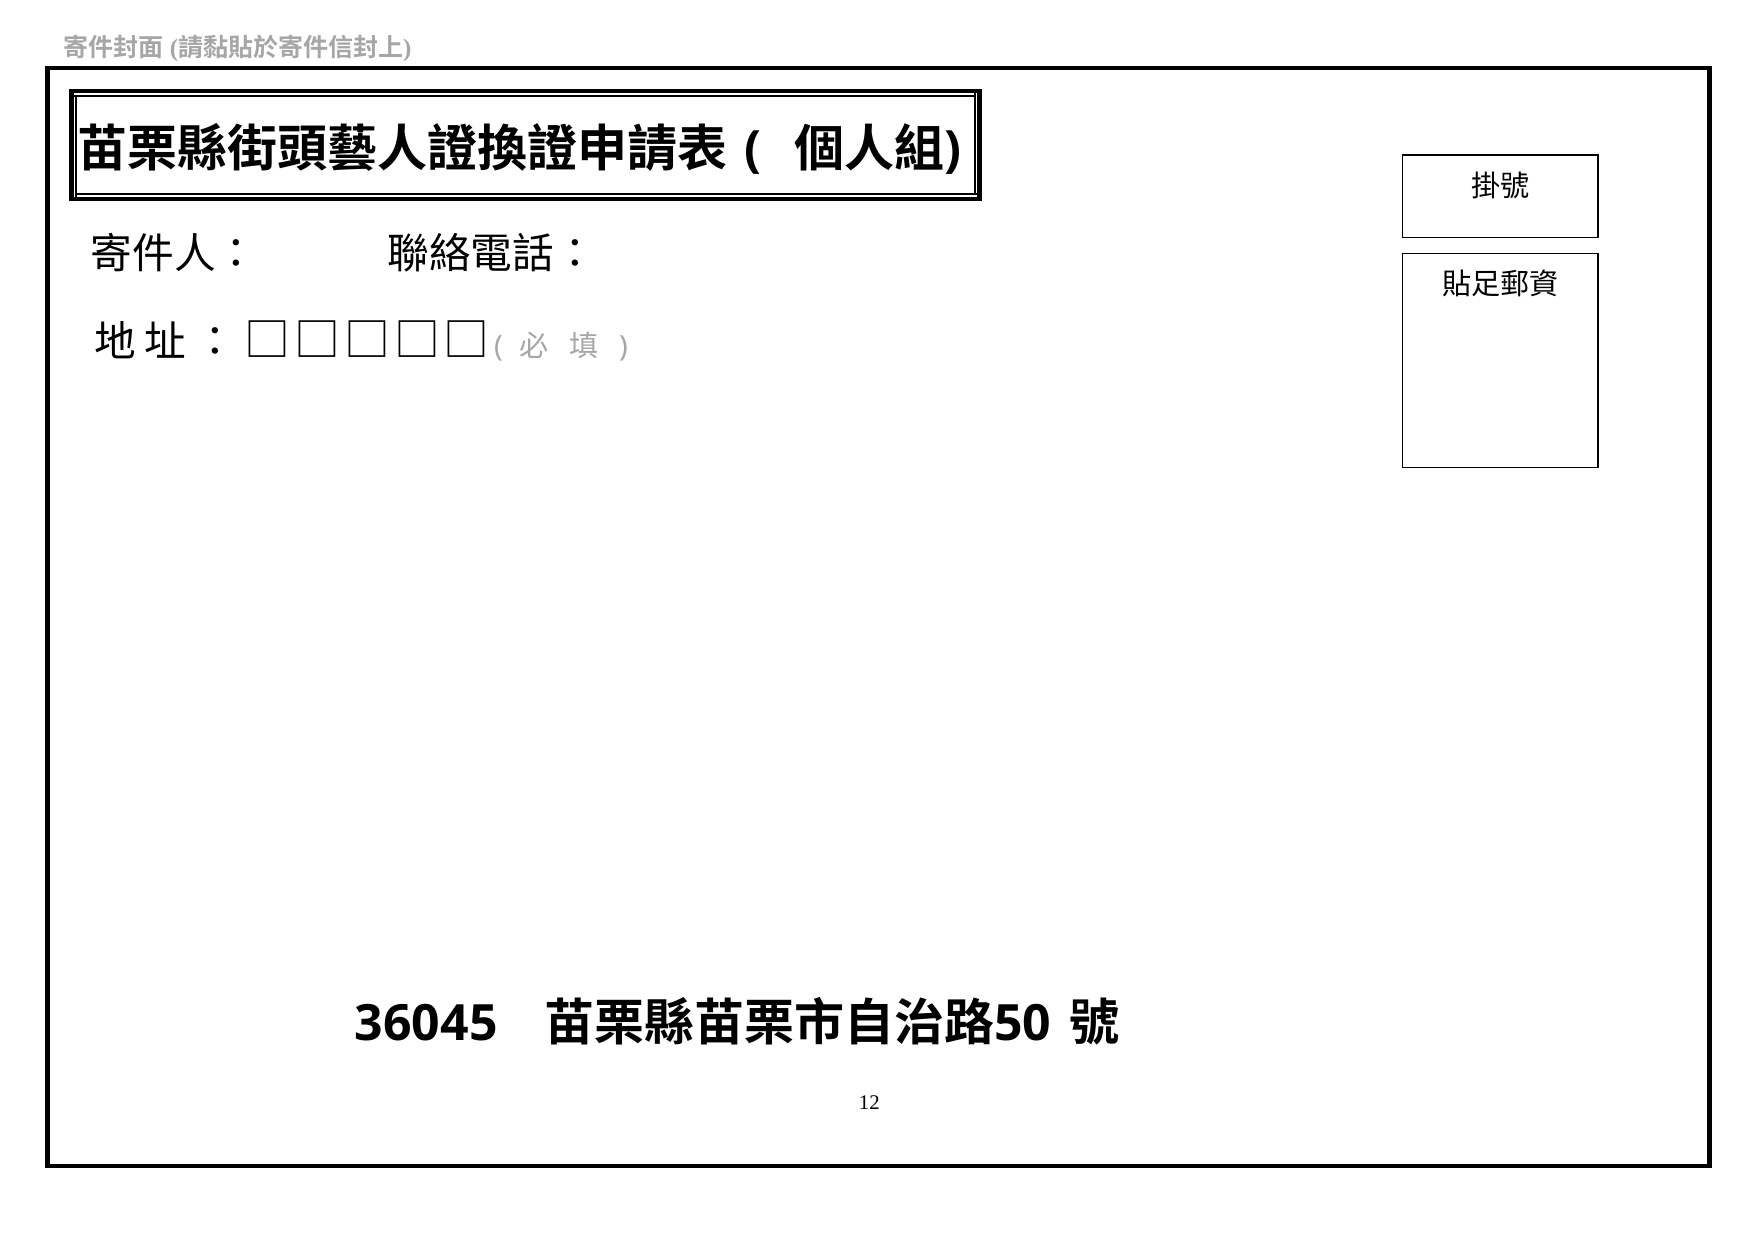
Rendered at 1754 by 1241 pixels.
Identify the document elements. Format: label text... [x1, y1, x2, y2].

text [1712, 981, 1744, 1056]
text [1599, 299, 1669, 374]
text 地址：□□□□□(必填) [69, 299, 1402, 374]
text 苗栗縣街頭藝人證換證申請表(個人組) [982, 89, 1672, 201]
text 寄件人： 聯絡電話： [69, 220, 1669, 280]
text 寄件封面 (請黏貼於寄件信封上) [63, 28, 425, 64]
text 36045 苗栗縣苗栗市自治路50號 [69, 981, 1707, 1056]
text 苗栗縣街頭藝人證換證申請表(個人組) [77, 97, 974, 193]
